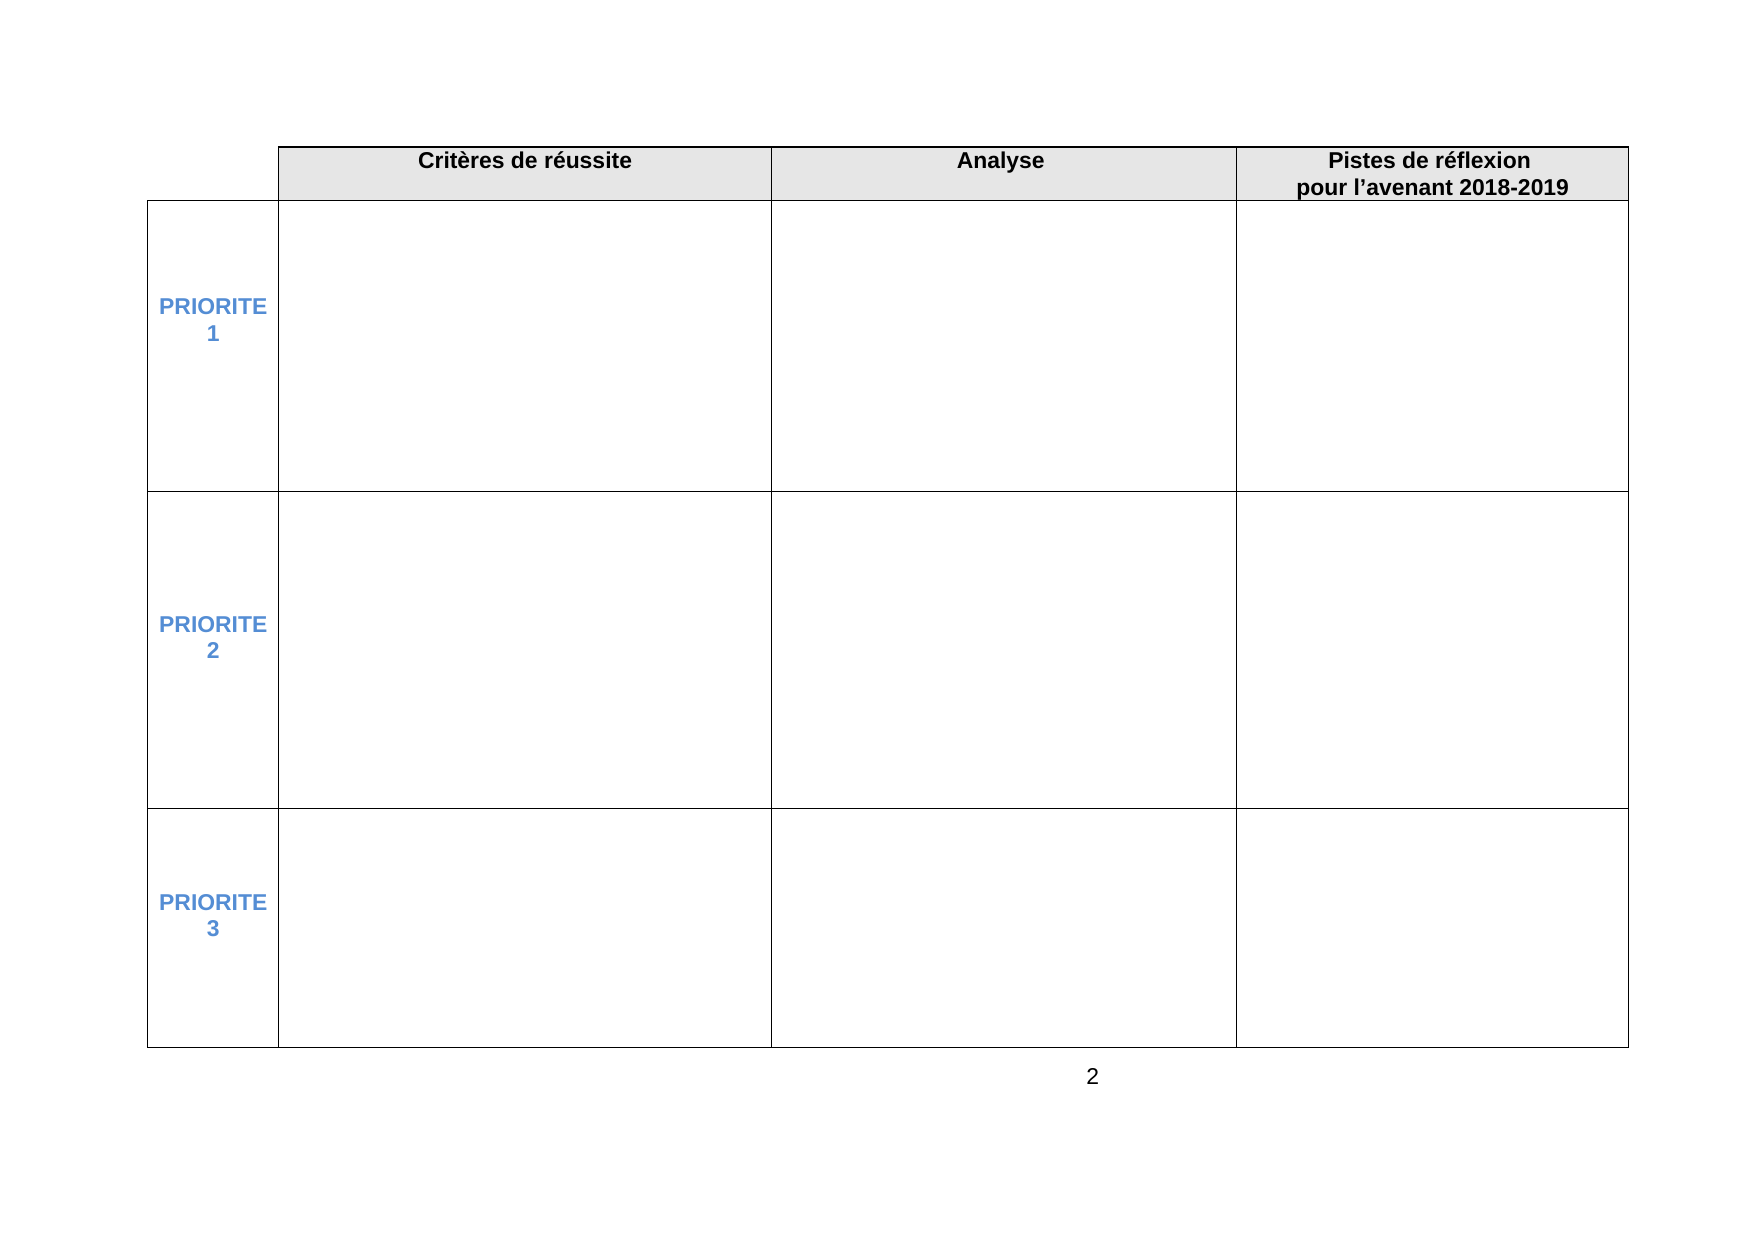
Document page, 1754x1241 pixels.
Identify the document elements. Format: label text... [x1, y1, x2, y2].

table_cell [279, 201, 771, 491]
table_cell [1237, 492, 1628, 808]
table_cell [772, 809, 1236, 1047]
table_cell [279, 809, 771, 1047]
table_cell [279, 492, 771, 808]
table_cell PRIORITE 1 [148, 201, 278, 491]
table_cell [1237, 809, 1628, 1047]
table_cell [772, 492, 1236, 808]
table_cell [1237, 201, 1628, 491]
table_cell PRIORITE 2 [148, 492, 278, 808]
table_header Critères de réussite [279, 148, 771, 200]
table_cell [772, 201, 1236, 491]
table_header Analyse [772, 148, 1236, 200]
table_cell PRIORITE 3 [148, 809, 278, 1047]
table_header [148, 146, 278, 200]
table_header Pistes de réflexion pour l’avenant 2018-2019 [1237, 148, 1628, 200]
